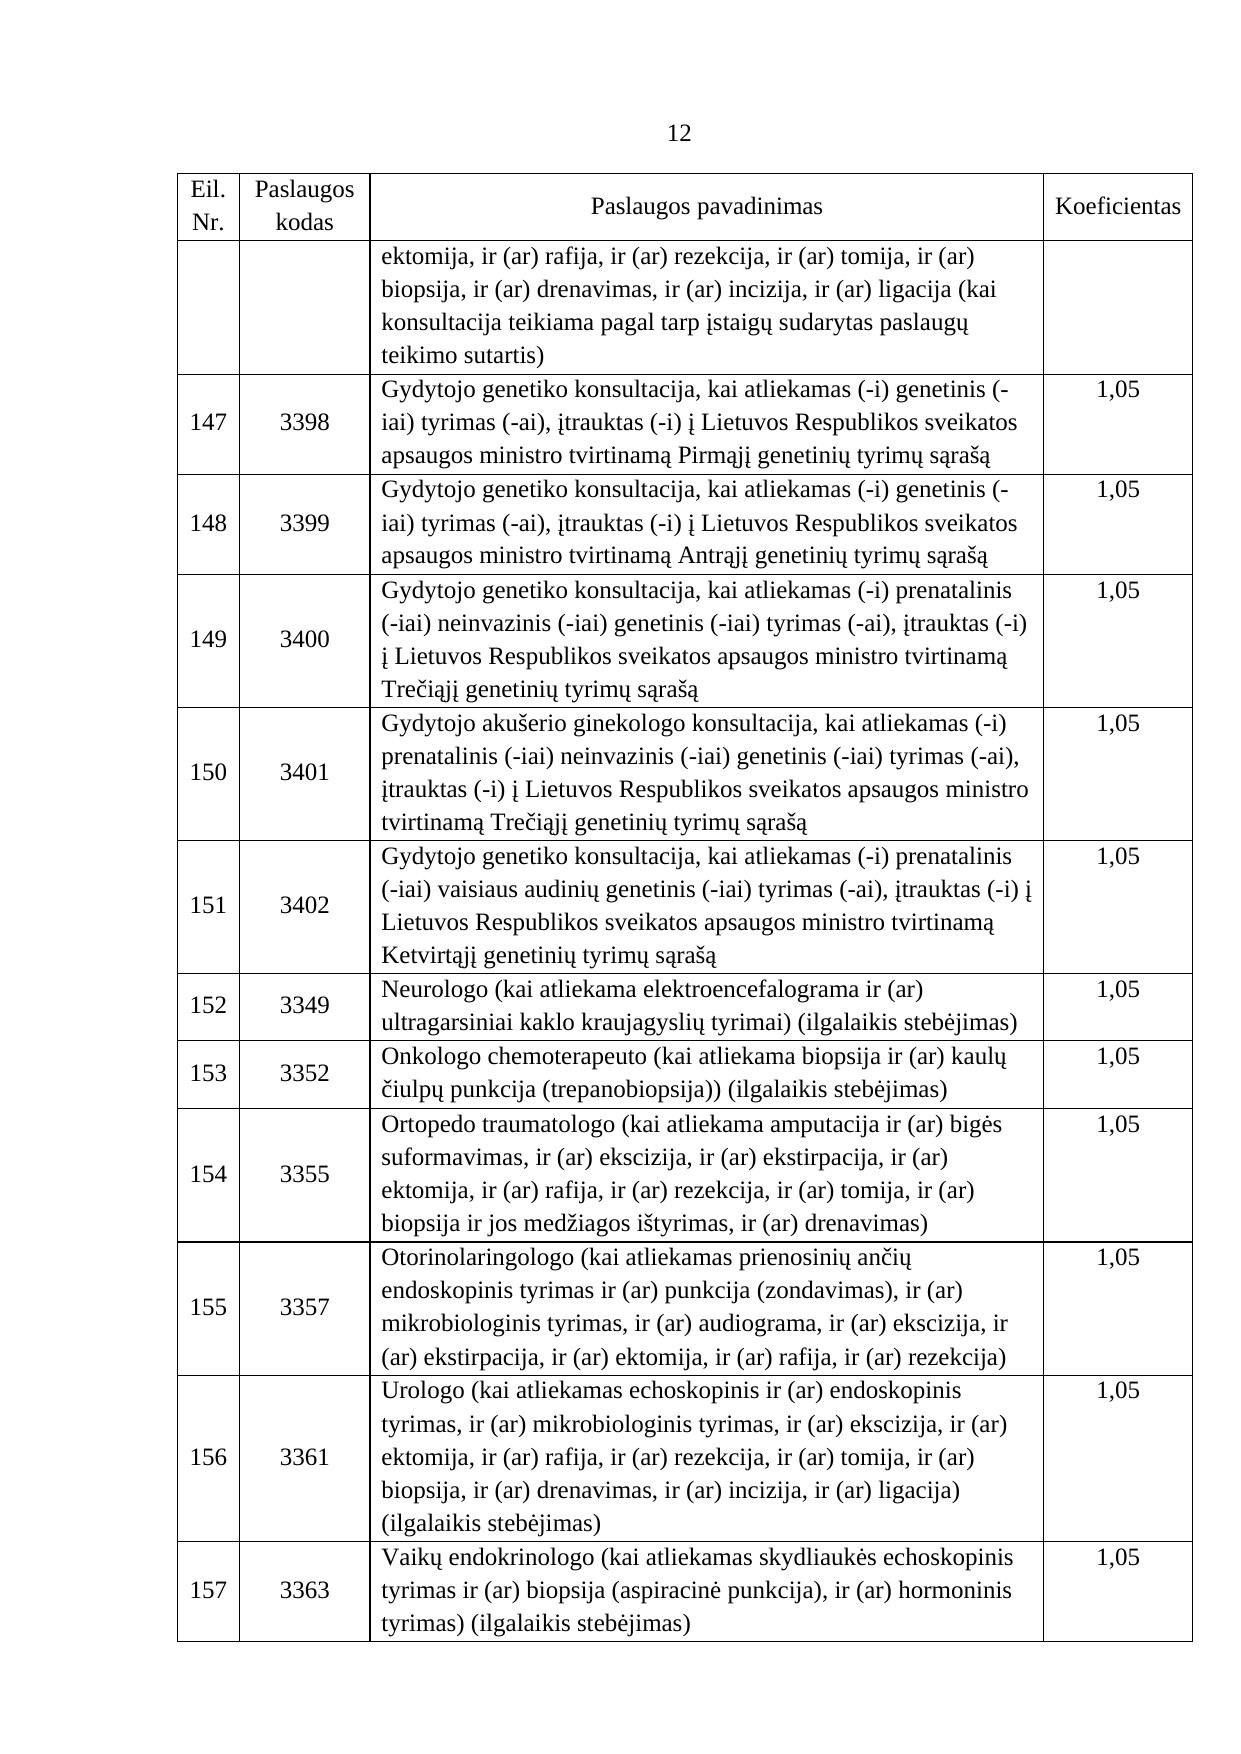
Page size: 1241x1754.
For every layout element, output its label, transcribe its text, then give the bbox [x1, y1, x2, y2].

table_cell 1,05 [1044, 1376, 1192, 1541]
table_cell 3402 [240, 841, 369, 973]
table_header Koeficientas [1044, 174, 1192, 240]
table_cell 147 [178, 375, 239, 473]
table_cell Neurologo (kai atliekama elektroencefalograma ir (ar) ultragarsiniai kaklo kraujagyslių tyrimai) (ilgalaikis stebėjimas) [371, 974, 1043, 1040]
table_cell Gydytojo akušerio ginekologo konsultacija, kai atliekamas (-i) prenatalinis (-iai) neinvazinis (-iai) genetinis (-iai) tyrimas (-ai), įtrauktas (-i) į Lietuvos Respublikos sveikatos apsaugos ministro tvirtinamą Trečiąjį genetinių tyrimų sąrašą [371, 708, 1043, 840]
table_cell Vaikų endokrinologo (kai atliekamas skydliaukės echoskopinis tyrimas ir (ar) biopsija (aspiracinė punkcija), ir (ar) hormoninis tyrimas) (ilgalaikis stebėjimas) [371, 1542, 1043, 1641]
table_cell 156 [178, 1376, 239, 1541]
table_cell Gydytojo genetiko konsultacija, kai atliekamas (-i) genetinis (-iai) tyrimas (-ai), įtrauktas (-i) į Lietuvos Respublikos sveikatos apsaugos ministro tvirtinamą Antrąjį genetinių tyrimų sąrašą [371, 475, 1043, 574]
table_cell 157 [178, 1542, 239, 1641]
table_cell 1,05 [1044, 1109, 1192, 1241]
table_cell Gydytojo genetiko konsultacija, kai atliekamas (-i) prenatalinis (-iai) neinvazinis (-iai) genetinis (-iai) tyrimas (-ai), įtrauktas (-i) į Lietuvos Respublikos sveikatos apsaugos ministro tvirtinamą Trečiąjį genetinių tyrimų sąrašą [371, 575, 1043, 707]
table_cell 154 [178, 1109, 239, 1241]
table_cell ektomija, ir (ar) rafija, ir (ar) rezekcija, ir (ar) tomija, ir (ar) biopsija, ir (ar) drenavimas, ir (ar) incizija, ir (ar) ligacija (kai konsultacija teikiama pagal tarp įstaigų sudarytas paslaugų teikimo sutartis) [371, 241, 1043, 373]
table_cell 3363 [240, 1542, 369, 1641]
table_cell 3401 [240, 708, 369, 840]
table_cell [178, 241, 239, 373]
table_cell Ortopedo traumatologo (kai atliekama amputacija ir (ar) bigės suformavimas, ir (ar) ekscizija, ir (ar) ekstirpacija, ir (ar) ektomija, ir (ar) rafija, ir (ar) rezekcija, ir (ar) tomija, ir (ar) biopsija ir jos medžiagos ištyrimas, ir (ar) drenavimas) [371, 1109, 1043, 1241]
table_cell 1,05 [1044, 375, 1192, 473]
table_cell 3398 [240, 375, 369, 473]
table_cell 1,05 [1044, 708, 1192, 840]
table_cell [1044, 241, 1192, 373]
table_cell Urologo (kai atliekamas echoskopinis ir (ar) endoskopinis tyrimas, ir (ar) mikrobiologinis tyrimas, ir (ar) ekscizija, ir (ar) ektomija, ir (ar) rafija, ir (ar) rezekcija, ir (ar) tomija, ir (ar) biopsija, ir (ar) drenavimas, ir (ar) incizija, ir (ar) ligacija) (ilgalaikis stebėjimas) [371, 1376, 1043, 1541]
table_cell 1,05 [1044, 575, 1192, 707]
table_cell 3349 [240, 974, 369, 1040]
table_cell 150 [178, 708, 239, 840]
table_cell 3355 [240, 1109, 369, 1241]
table_header Paslaugos pavadinimas [371, 174, 1043, 240]
table_header Paslaugos kodas [240, 174, 369, 240]
table_cell [240, 241, 369, 373]
table_cell 1,05 [1044, 475, 1192, 574]
table_cell 155 [178, 1243, 239, 1374]
table_cell 151 [178, 841, 239, 973]
table_cell Onkologo chemoterapeuto (kai atliekama biopsija ir (ar) kaulų čiulpų punkcija (trepanobiopsija)) (ilgalaikis stebėjimas) [371, 1041, 1043, 1108]
table_cell Otorinolaringologo (kai atliekamas prienosinių ančių endoskopinis tyrimas ir (ar) punkcija (zondavimas), ir (ar) mikrobiologinis tyrimas, ir (ar) audiograma, ir (ar) ekscizija, ir (ar) ekstirpacija, ir (ar) ektomija, ir (ar) rafija, ir (ar) rezekcija) [371, 1243, 1043, 1374]
table_cell Gydytojo genetiko konsultacija, kai atliekamas (-i) prenatalinis (-iai) vaisiaus audinių genetinis (-iai) tyrimas (-ai), įtrauktas (-i) į Lietuvos Respublikos sveikatos apsaugos ministro tvirtinamą Ketvirtąjį genetinių tyrimų sąrašą [371, 841, 1043, 973]
table_cell 149 [178, 575, 239, 707]
table_cell 1,05 [1044, 841, 1192, 973]
table_cell 1,05 [1044, 1243, 1192, 1374]
table_cell 3400 [240, 575, 369, 707]
table_cell 3399 [240, 475, 369, 574]
table_cell 148 [178, 475, 239, 574]
table_cell 152 [178, 974, 239, 1040]
table_cell 3357 [240, 1243, 369, 1374]
table_cell Gydytojo genetiko konsultacija, kai atliekamas (-i) genetinis (-iai) tyrimas (-ai), įtrauktas (-i) į Lietuvos Respublikos sveikatos apsaugos ministro tvirtinamą Pirmąjį genetinių tyrimų sąrašą [371, 375, 1043, 473]
table_cell 3352 [240, 1041, 369, 1108]
table_header Eil. Nr. [178, 174, 239, 240]
table_cell 1,05 [1044, 974, 1192, 1040]
table_cell 3361 [240, 1376, 369, 1541]
table_cell 1,05 [1044, 1542, 1192, 1641]
table_cell 153 [178, 1041, 239, 1108]
table_cell 1,05 [1044, 1041, 1192, 1108]
